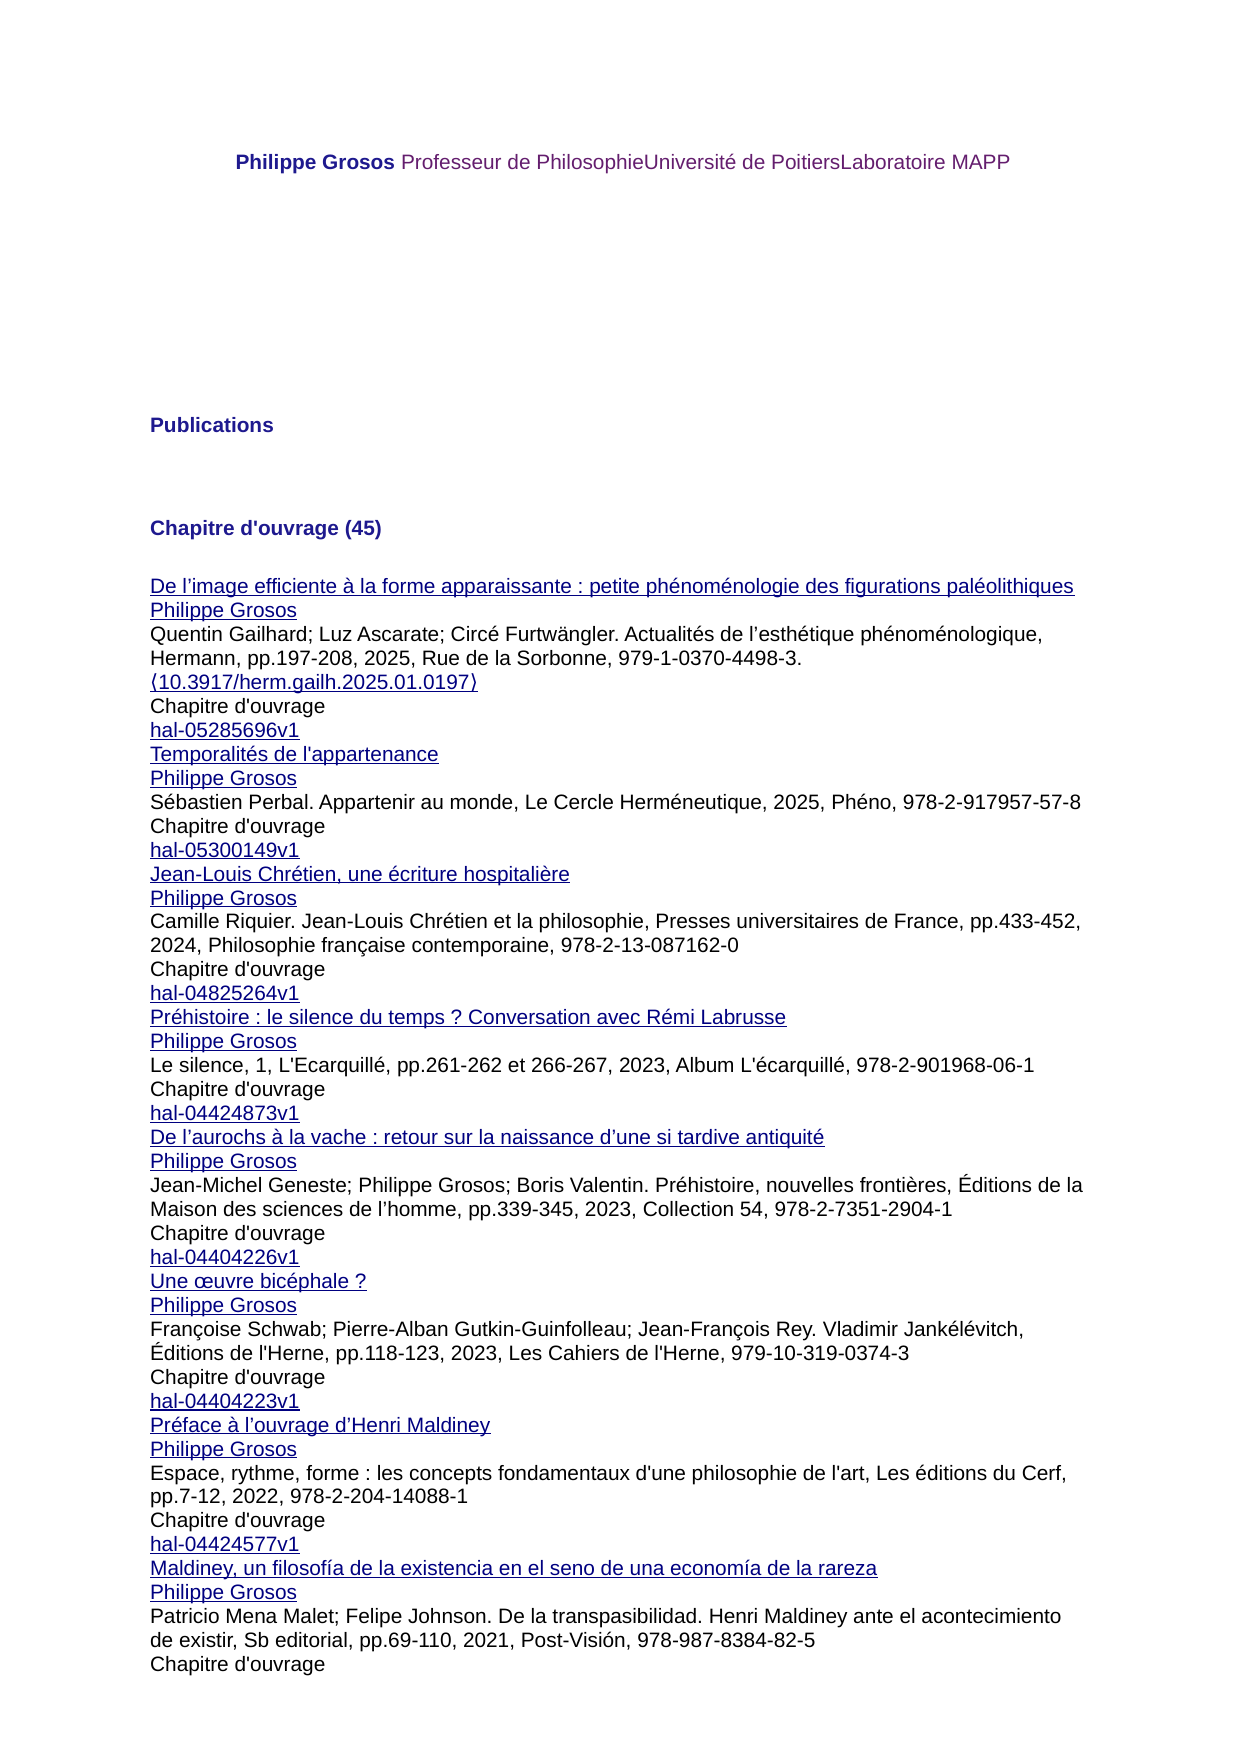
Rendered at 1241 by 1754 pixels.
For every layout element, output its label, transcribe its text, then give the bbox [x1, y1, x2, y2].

subtitle Chapitre d'ouvrage (45) [150, 516, 1090, 539]
subtitle Publications [150, 412, 1090, 436]
table_cell Temporalités de l'appartenance Philippe Grosos Sébastien Perbal. Appartenir au monde, Le Cercle Herméneutique, 2025, Phéno, 978-2-917957-57-8 Chapitre d'ouvrage hal-05300149v1 [150, 742, 1090, 861]
table_cell De l’aurochs à la vache : retour sur la naissance d’une si tardive antiquité Philippe Grosos Jean-Michel Geneste; Philippe Grosos; Boris Valentin. Préhistoire, nouvelles frontières, Éditions de la Maison des sciences de l’homme, pp.339-345, 2023, Collection 54, 978-2-7351-2904-1 Chapitre d'ouvrage hal-04404226v1 [150, 1125, 1090, 1269]
subtitle Philippe Grosos Professeur de PhilosophieUniversité de PoitiersLaboratoire MAPP [150, 150, 1090, 174]
table_cell Jean-Louis Chrétien, une écriture hospitalière Philippe Grosos Camille Riquier. Jean-Louis Chrétien et la philosophie, Presses universitaires de France, pp.433-452, 2024, Philosophie française contemporaine, 978-2-13-087162-0 Chapitre d'ouvrage hal-04825264v1 [150, 861, 1090, 1005]
table_cell Une œuvre bicéphale ? Philippe Grosos Françoise Schwab; Pierre-Alban Gutkin-Guinfolleau; Jean-François Rey. Vladimir Jankélévitch, Éditions de l'Herne, pp.118-123, 2023, Les Cahiers de l'Herne, 979-10-319-0374-3 Chapitre d'ouvrage hal-04404223v1 [150, 1269, 1090, 1412]
table_cell Préface à l’ouvrage d’Henri Maldiney Philippe Grosos Espace, rythme, forme : les concepts fondamentaux d'une philosophie de l'art, Les éditions du Cerf, pp.7-12, 2022, 978-2-204-14088-1 Chapitre d'ouvrage hal-04424577v1 [150, 1413, 1090, 1556]
table_cell Préhistoire : le silence du temps ? Conversation avec Rémi Labrusse Philippe Grosos Le silence, 1, L'Ecarquillé, pp.261-262 et 266-267, 2023, Album L'écarquillé, 978-2-901968-06-1 Chapitre d'ouvrage hal-04424873v1 [150, 1005, 1090, 1125]
table_header De l’image efficiente à la forme apparaissante : petite phénoménologie des figurations paléolithiques Philippe Grosos Quentin Gailhard; Luz Ascarate; Circé Furtwängler. Actualités de l’esthétique phénoménologique, Hermann, pp.197-208, 2025, Rue de la Sorbonne, 979-1-0370-4498-3. ⟨10.3917/herm.gailh.2025.01.0197⟩ Chapitre d'ouvrage hal-05285696v1 [150, 574, 1090, 742]
table_cell Maldiney, un filosofía de la existencia en el seno de una economía de la rareza Philippe Grosos Patricio Mena Malet; Felipe Johnson. De la transpasibilidad. Henri Maldiney ante el acontecimiento de existir, Sb editorial, pp.69-110, 2021, Post-Visión, 978-987-8384-82-5 Chapitre d'ouvrage [150, 1556, 1090, 1676]
